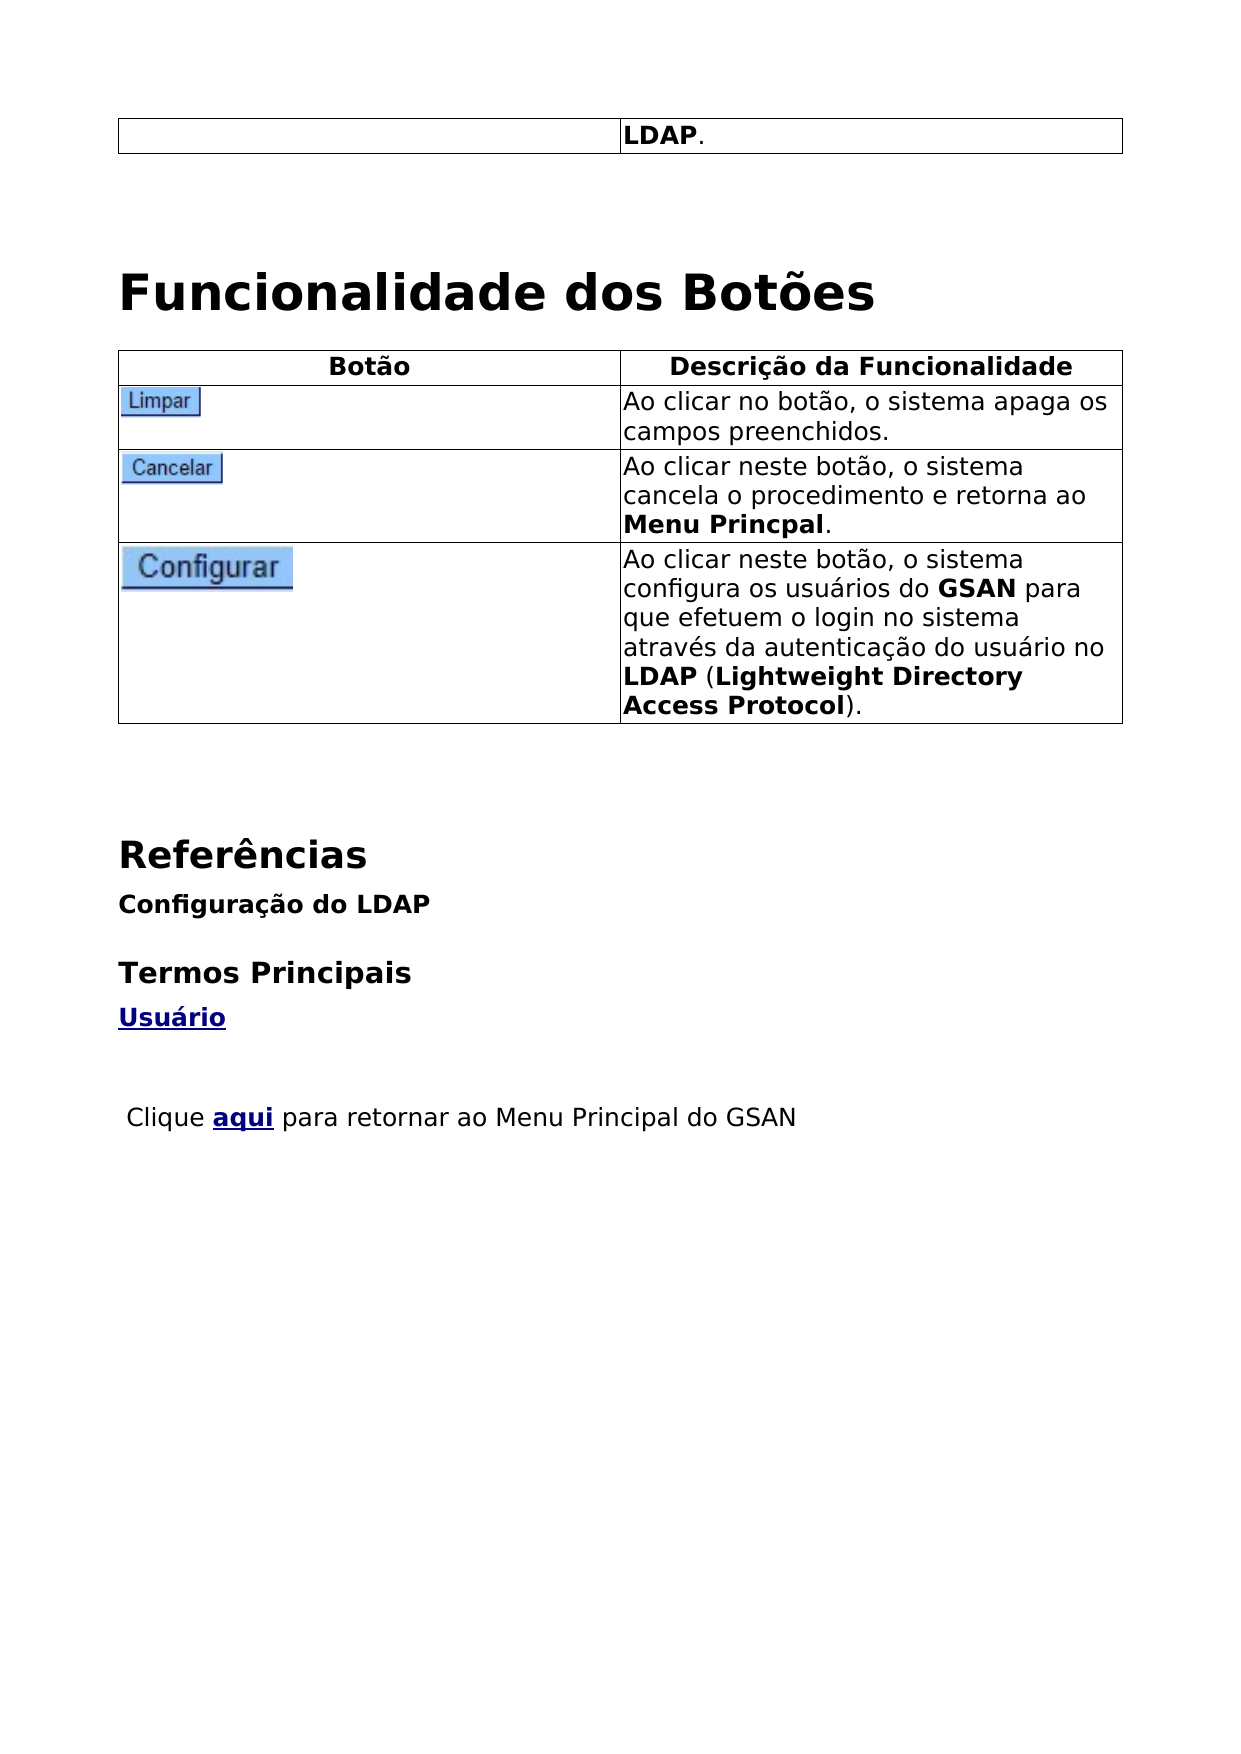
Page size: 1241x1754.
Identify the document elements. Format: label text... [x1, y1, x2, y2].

text Clique aqui para retornar ao Menu Principal do GSAN [118, 1045, 1122, 1132]
text Configuração do LDAP [118, 890, 1122, 919]
table_header Botão [119, 351, 620, 384]
subtitle Referências [118, 834, 1122, 878]
picture [121, 545, 293, 592]
table_cell Ao clicar neste botão, o sistema cancela o procedimento e retorna ao Menu Princpal. [621, 450, 1122, 542]
table_cell Ao clicar no botão, o sistema apaga os campos preenchidos. [621, 386, 1122, 449]
table_cell Ao clicar neste botão, o sistema configura os usuários do GSAN para que efetuem o login no sistema através da autenticação do usuário no LDAP (Lightweight Directory Access Protocol). [621, 543, 1122, 723]
table_cell [119, 450, 620, 542]
table_cell [119, 119, 620, 153]
picture [121, 451, 223, 485]
table_cell [119, 386, 620, 449]
subtitle Termos Principais [118, 957, 1122, 991]
table_header Descrição da Funcionalidade [621, 351, 1122, 384]
table_cell LDAP. [621, 119, 1122, 153]
picture [121, 387, 201, 418]
text Usuário [118, 1003, 1122, 1032]
subtitle Funcionalidade dos Botões [118, 264, 1122, 322]
table_cell [119, 543, 620, 723]
